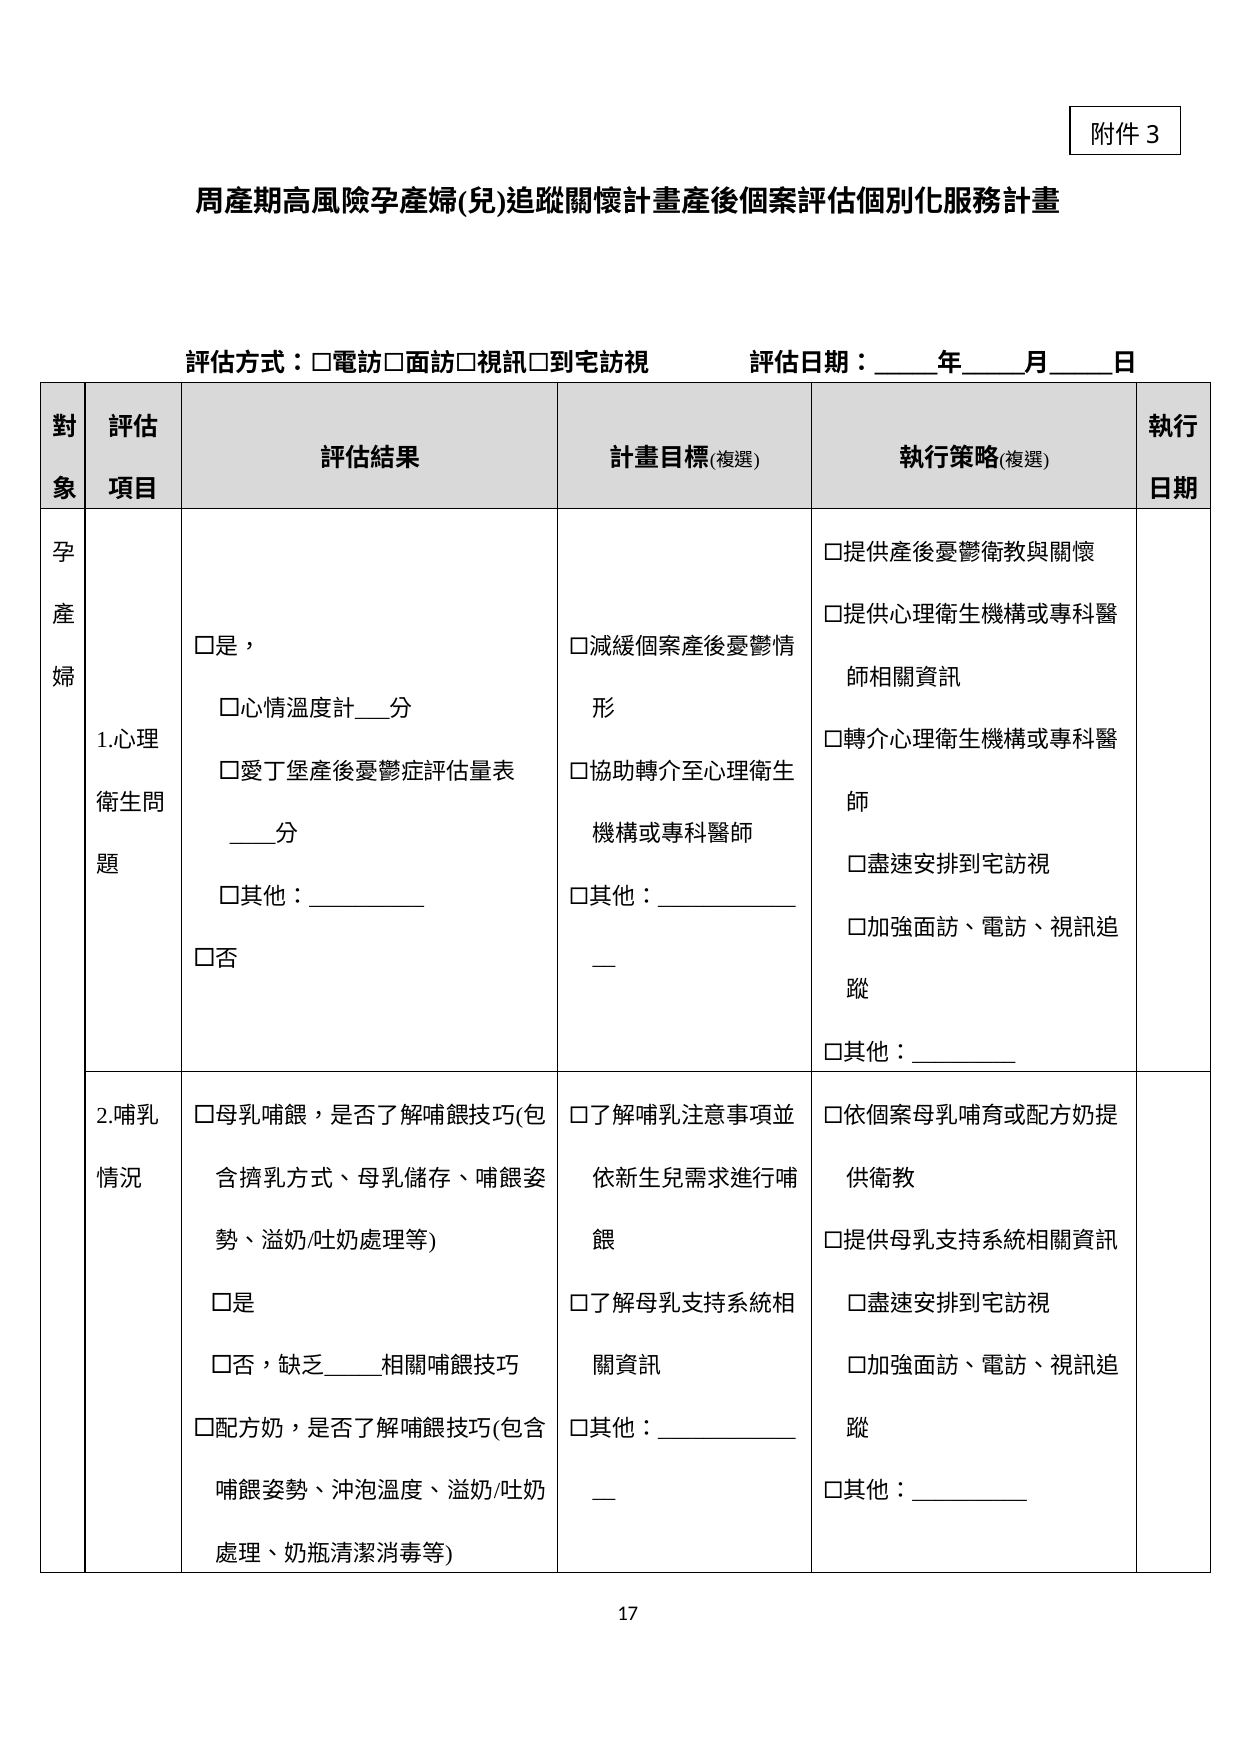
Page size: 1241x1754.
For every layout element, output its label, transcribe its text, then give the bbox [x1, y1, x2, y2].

table_cell 母乳哺餵，是否了解哺餵技巧(包含擠乳方式、母乳儲存、哺餵姿勢、溢奶/吐奶處理等) 是 否，缺乏_____相關哺餵技巧 配方奶，是否了解哺餵技巧(包含哺餵姿勢、沖泡溫度、溢奶/吐奶處理、奶瓶清潔消毒等) [182, 1072, 557, 1572]
text 附件3 [1086, 115, 1164, 146]
text [1071, 107, 1180, 154]
table_header 對象 [41, 383, 84, 508]
table_cell 是， 心情溫度計___分 愛丁堡產後憂鬱症評估量表 ____分 其他：__________ 否 [182, 509, 557, 1071]
table_cell 2.哺乳情況 [86, 1072, 181, 1572]
table_cell 1.心理衛生問題 [86, 509, 181, 1071]
table_cell 提供產後憂鬱衛教與關懷 提供心理衛生機構或專科醫師相關資訊 轉介心理衛生機構或專科醫師 盡速安排到宅訪視 加強面訪、電訪、視訊追蹤 其他：_________ [812, 509, 1136, 1071]
table_cell 孕 產 婦 [41, 509, 84, 1572]
table_header 執行策略(複選) [812, 383, 1136, 508]
table_cell 了解哺乳注意事項並依新生兒需求進行哺餵 了解母乳支持系統相關資訊 其他：______________ [558, 1072, 811, 1572]
table_cell [1137, 509, 1210, 1071]
table_cell [1137, 1072, 1210, 1572]
table_header 計畫目標(複選) [558, 383, 811, 508]
table_cell 減緩個案產後憂鬱情形 協助轉介至心理衛生機構或專科醫師 其他：______________ [558, 509, 811, 1071]
table_header 評估結果 [182, 383, 557, 508]
table_cell 依個案母乳哺育或配方奶提供衛教 提供母乳支持系統相關資訊 盡速安排到宅訪視 加強面訪、電訪、視訊追蹤 其他：__________ [812, 1072, 1136, 1572]
table_header 評估 項目 [86, 383, 181, 508]
text 周產期高風險孕產婦(兒)追蹤關懷計畫產後個案評估個別化服務計畫 [118, 157, 1137, 219]
table_header 執行 日期 [1137, 383, 1210, 508]
text 評估方式：電訪面訪視訊到宅訪視 評估日期：_____年_____月_____日 [118, 319, 1137, 382]
